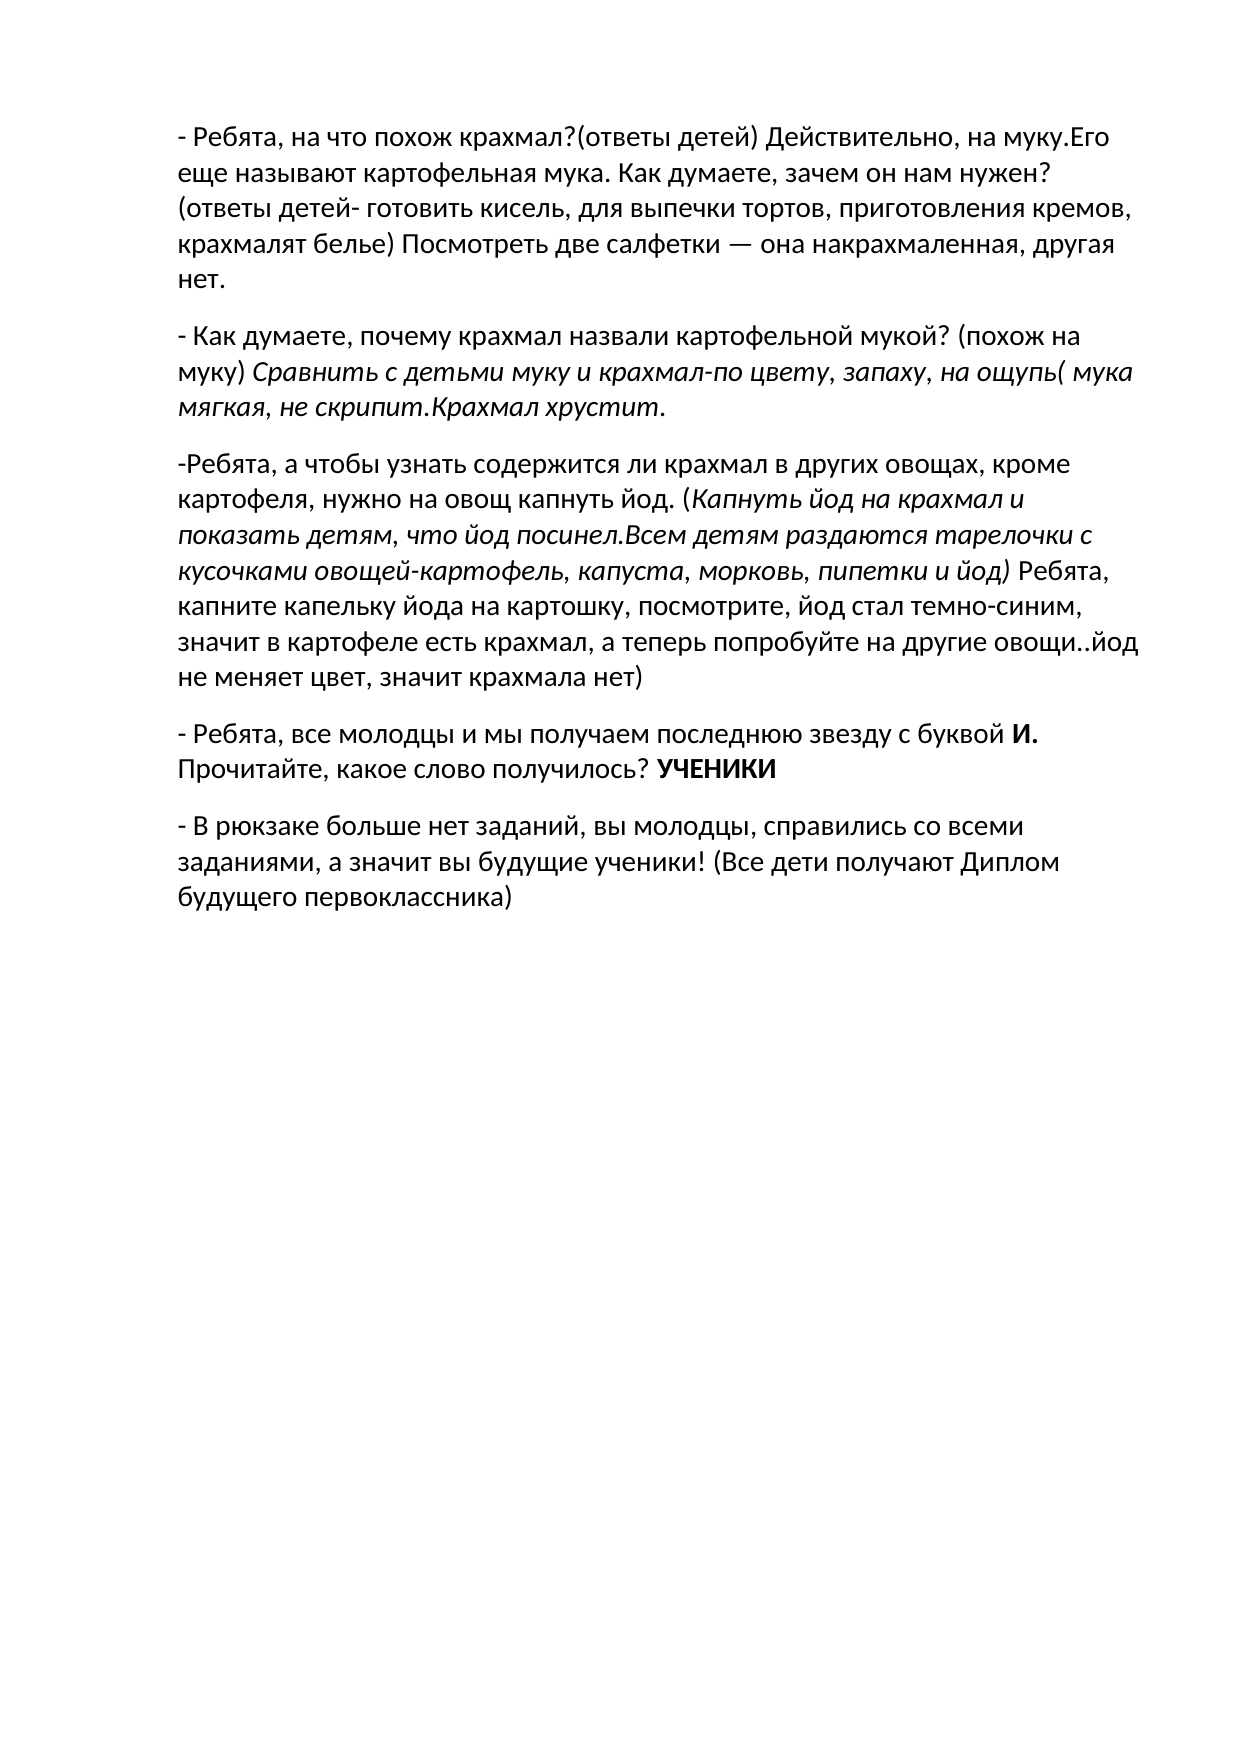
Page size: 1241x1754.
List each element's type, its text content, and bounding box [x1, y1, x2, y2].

text - Как думаете, почему крахмал назвали картофельной мукой? (похож на муку) Сравнить с детьми муку и крахмал-по цвету, запаху, на ощупь( мука мягкая, не скрипит.Крахмал хрустит. [177, 317, 1152, 424]
text - Ребята, на что похож крахмал?(ответы детей) Действительно, на муку.Его еще называют картофельная мука. Как думаете, зачем он нам нужен? (ответы детей- готовить кисель, для выпечки тортов, приготовления кремов, крахмалят белье) Посмотреть две салфетки — она накрахмаленная, другая нет. [177, 118, 1152, 296]
text -Ребята, а чтобы узнать содержится ли крахмал в других овощах, кроме картофеля, нужно на овощ капнуть йод. (Капнуть йод на крахмал и показать детям, что йод посинел.Всем детям раздаются тарелочки с кусочками овощей-картофель, капуста, морковь, пипетки и йод) Ребята, капните капельку йода на картошку, посмотрите, йод стал темно-синим, значит в картофеле есть крахмал, а теперь попробуйте на другие овощи..йод не меняет цвет, значит крахмала нет) [177, 445, 1152, 694]
text - Ребята, все молодцы и мы получаем последнюю звезду с буквой И. Прочитайте, какое слово получилось? УЧЕНИКИ [177, 715, 1152, 786]
text - В рюкзаке больше нет заданий, вы молодцы, справились со всеми заданиями, а значит вы будущие ученики! (Все дети получают Диплом будущего первоклассника) [177, 807, 1152, 914]
